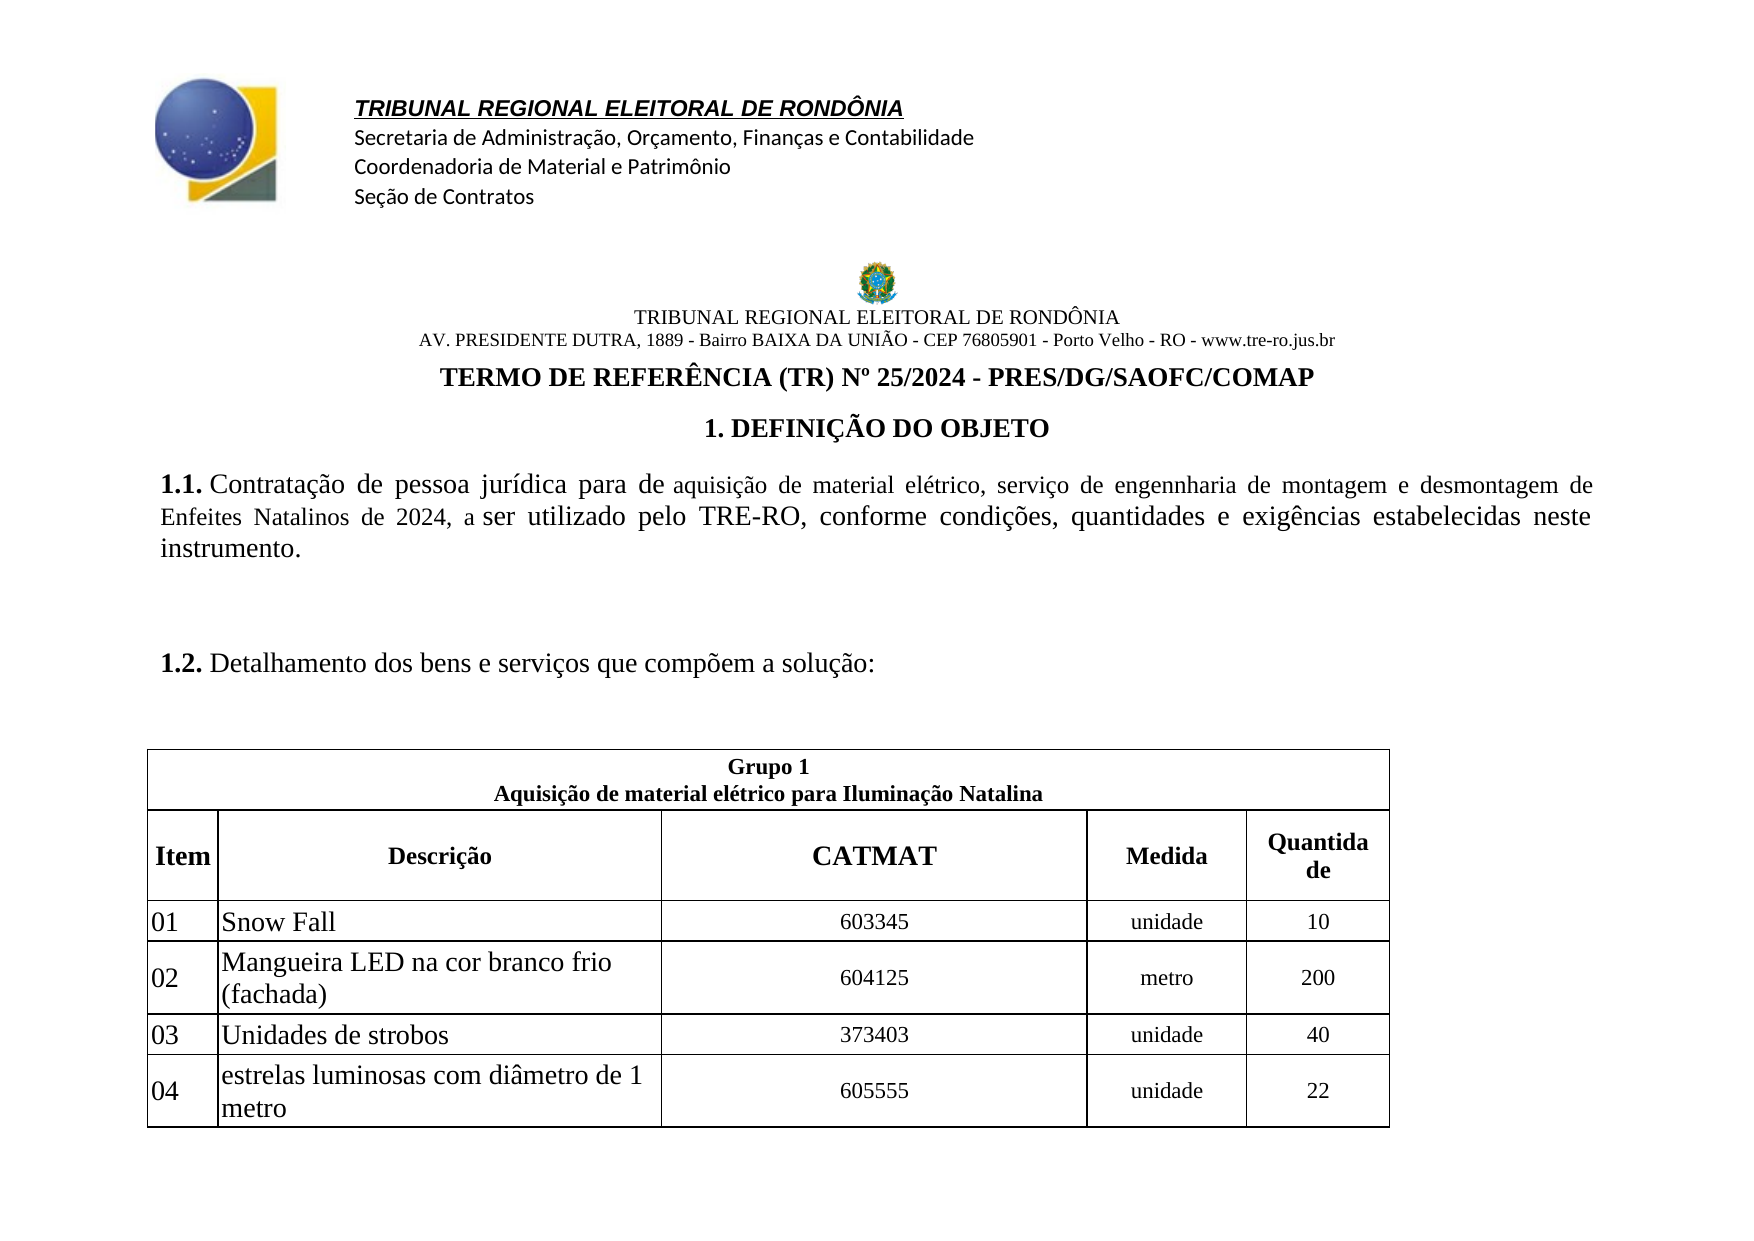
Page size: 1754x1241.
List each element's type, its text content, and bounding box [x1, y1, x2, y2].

table_cell 03 [148, 1015, 217, 1053]
table_cell 200 [1247, 942, 1389, 1013]
table_header Grupo 1 Aquisição de material elétrico para Iluminação Natalina [148, 750, 1389, 809]
table_cell Descrição [219, 811, 661, 900]
table_cell unidade [1088, 1055, 1246, 1126]
table_cell 22 [1247, 1055, 1389, 1126]
text TRIBUNAL REGIONAL ELEITORAL DE RONDÔNIA [148, 304, 1606, 329]
table_cell Quantidade [1247, 811, 1389, 900]
table_cell CATMAT [662, 811, 1086, 900]
table_cell 04 [148, 1055, 217, 1126]
text 1.2. Detalhamento dos bens e serviços que compõem a solução: [160, 646, 1594, 679]
table_cell Mangueira LED na cor branco frio (fachada) [219, 942, 661, 1013]
table_cell 40 [1247, 1015, 1389, 1053]
table_cell 10 [1247, 901, 1389, 940]
table_cell Medida [1088, 811, 1246, 900]
table_cell 603345 [662, 901, 1086, 940]
table_cell metro [1088, 942, 1246, 1013]
table_cell 605555 [662, 1055, 1086, 1126]
table_cell 02 [148, 942, 217, 1013]
table_cell unidade [1088, 901, 1246, 940]
table_cell unidade [1088, 1015, 1246, 1053]
text TERMO DE REFERÊNCIA (TR) Nº 25/2024 - PRES/DG/SAOFC/COMAP [148, 361, 1606, 392]
table_cell 01 [148, 901, 217, 940]
text 1.1. Contratação de pessoa jurídica para de aquisição de material elétrico, serviço de engennharia de montagem e desmontagem de Enfeites Natalinos de 2024, a ser utilizado pelo TRE-RO, conforme condições, quantidades e exigências estabelecidas neste instrumento. [160, 467, 1594, 564]
table_cell 373403 [662, 1015, 1086, 1053]
table_cell Item [148, 811, 217, 900]
text AV. PRESIDENTE DUTRA, 1889 - Bairro BAIXA DA UNIÃO - CEP 76805901 - Porto Velho - RO - www.tre-ro.jus.br [148, 329, 1606, 350]
table_cell Snow Fall [219, 901, 661, 940]
text 1. DEFINIÇÃO DO OBJETO [148, 413, 1606, 444]
table_cell Unidades de strobos [219, 1015, 661, 1053]
table_cell 604125 [662, 942, 1086, 1013]
table_cell estrelas luminosas com diâmetro de 1 metro [219, 1055, 661, 1126]
